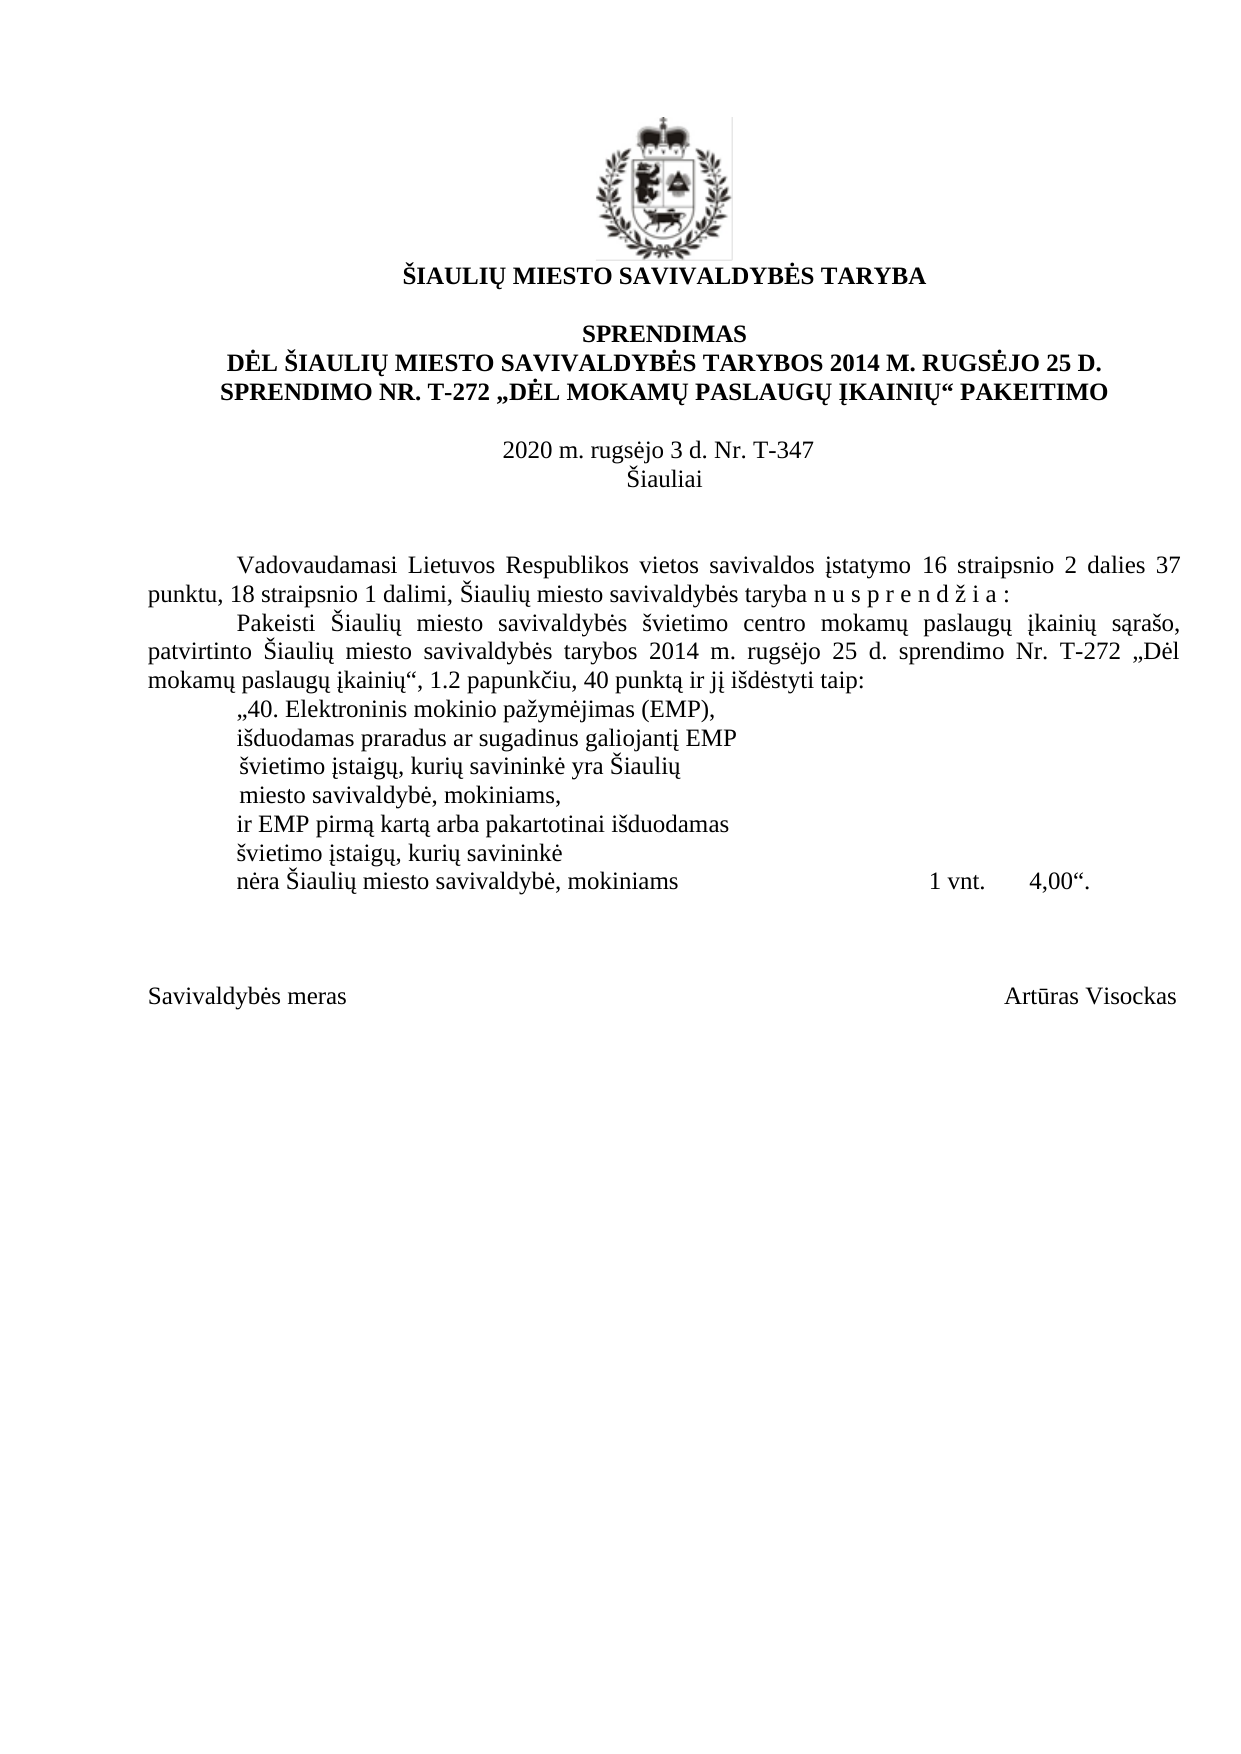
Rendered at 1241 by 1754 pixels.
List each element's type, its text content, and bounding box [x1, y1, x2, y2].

text Vadovaudamasi Lietuvos Respublikos vietos savivaldos įstatymo 16 straipsnio 2 dalies 37 punktu, 18 straipsnio 1 dalimi, Šiaulių miesto savivaldybės taryba nusprendžia: [148, 550, 1181, 608]
text nėra Šiaulių miesto savivaldybė, mokiniams 1 vnt. 4,00“. [148, 866, 1181, 895]
text išduodamas praradus ar sugadinus galiojantį EMP [148, 723, 1181, 751]
text Šiauliai [148, 464, 1181, 493]
text „40. Elektroninis mokinio pažymėjimas (EMP), [148, 694, 1181, 723]
text 2020 m. rugsėjo 3 d. Nr. T-347 [148, 435, 1181, 464]
text Šiaulių miesto savivaldybės taryba [148, 261, 1181, 290]
text Savivaldybės meras Artūras Visockas [148, 981, 1181, 1010]
text SPRENDIMAS [148, 319, 1181, 348]
text SPRENDIMO nR. T-272 „dėl mokamų paslaugų įkainių“ PAKEITIMO [148, 377, 1181, 406]
text miesto savivaldybė, mokiniams, [148, 780, 1181, 809]
text DĖL ŠIAULIŲ MIESTO SAVIVALDYBĖS TARYBOS 2014 M. RUGSĖJO 25 D. [148, 348, 1181, 377]
text ir EMP pirmą kartą arba pakartotinai išduodamas [148, 809, 1181, 838]
text Pakeisti Šiaulių miesto savivaldybės švietimo centro mokamų paslaugų įkainių sąrašo, patvirtinto Šiaulių miesto savivaldybės tarybos 2014 m. rugsėjo 25 d. sprendimo Nr. T-272 „Dėl mokamų paslaugų įkainių“, 1.2 papunkčiu, 40 punktą ir jį išdėstyti taip: [148, 608, 1181, 694]
text švietimo įstaigų, kurių savininkė yra Šiaulių [148, 751, 1181, 780]
text švietimo įstaigų, kurių savininkė [148, 838, 1181, 866]
